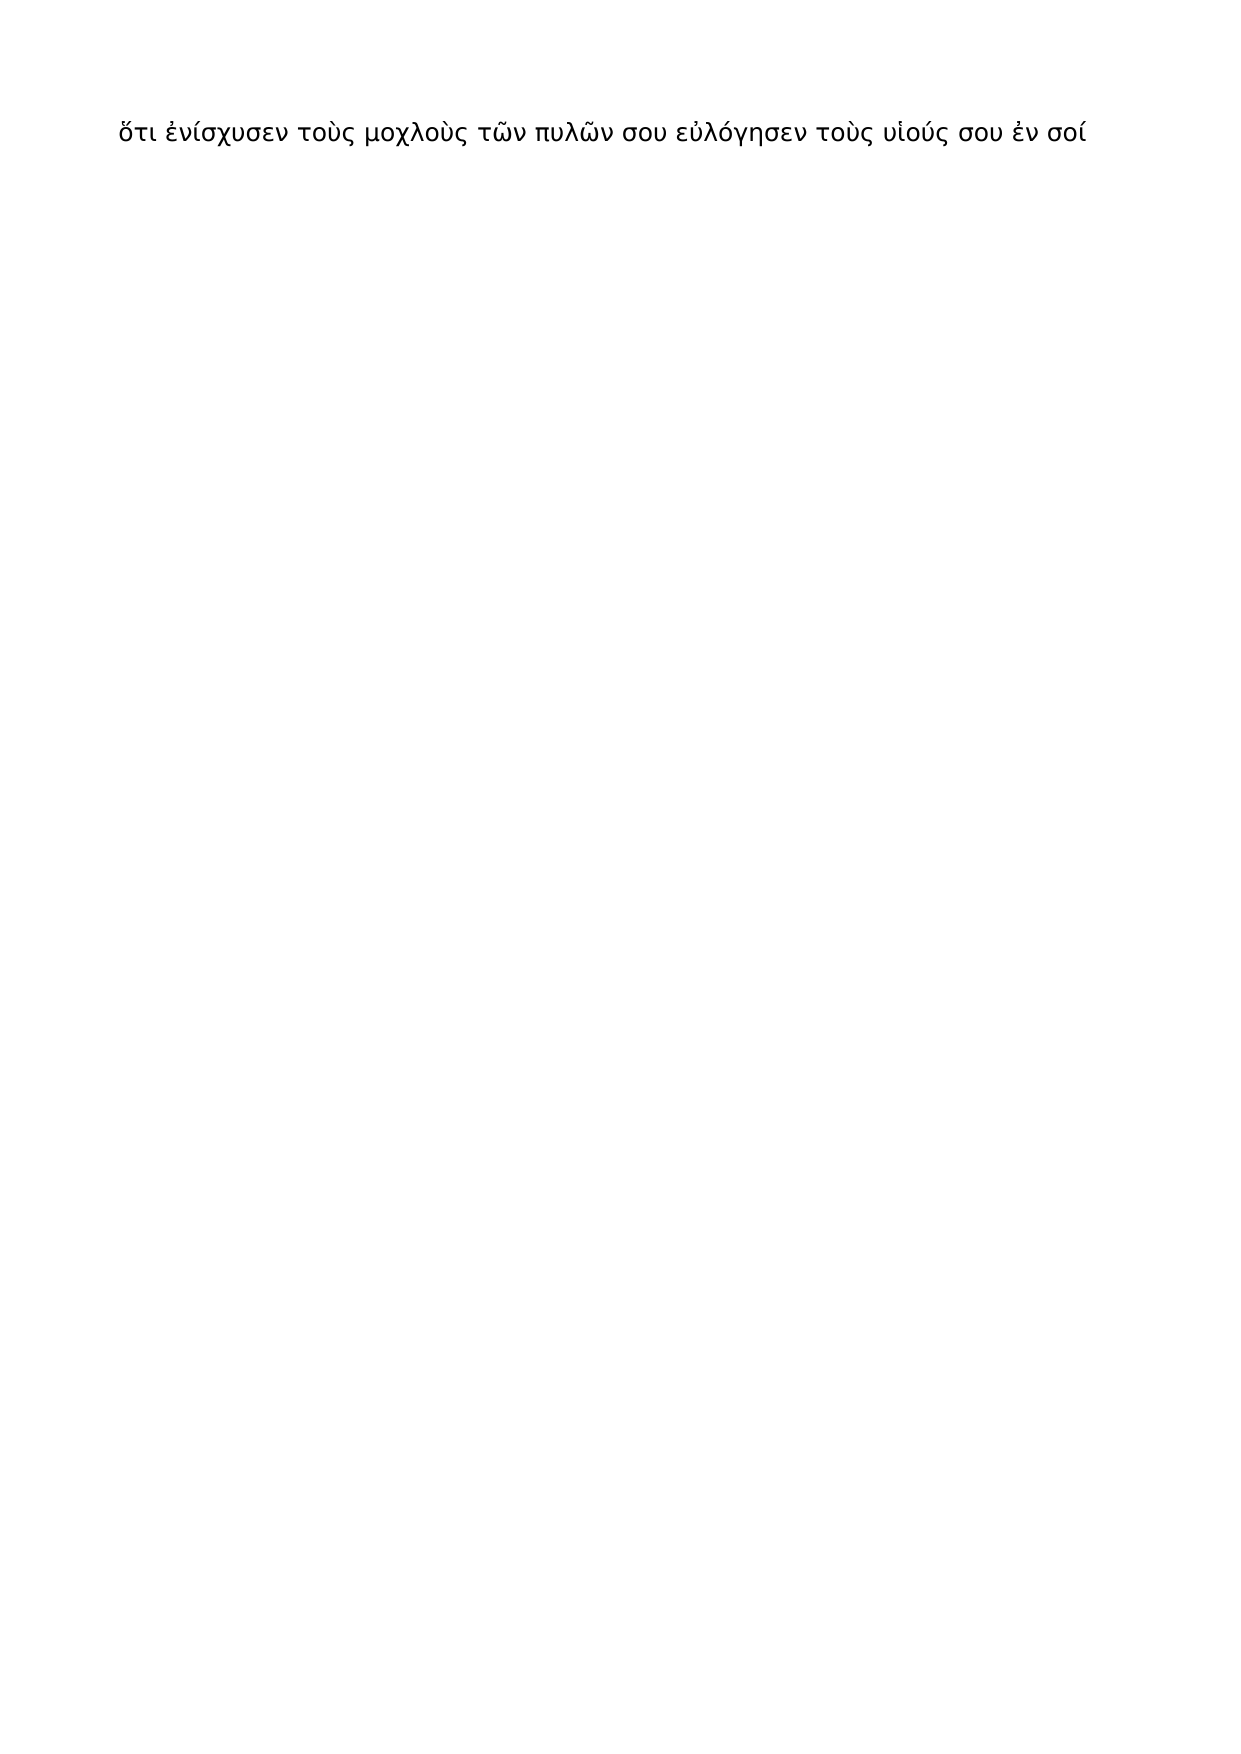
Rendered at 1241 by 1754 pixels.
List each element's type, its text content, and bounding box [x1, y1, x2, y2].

text ὅτι ἐνίσχυσεν τοὺς μοχλοὺς τῶν πυλῶν σου εὐλόγησεν τοὺς υἱούς σου ἐν σοί [118, 118, 1122, 147]
